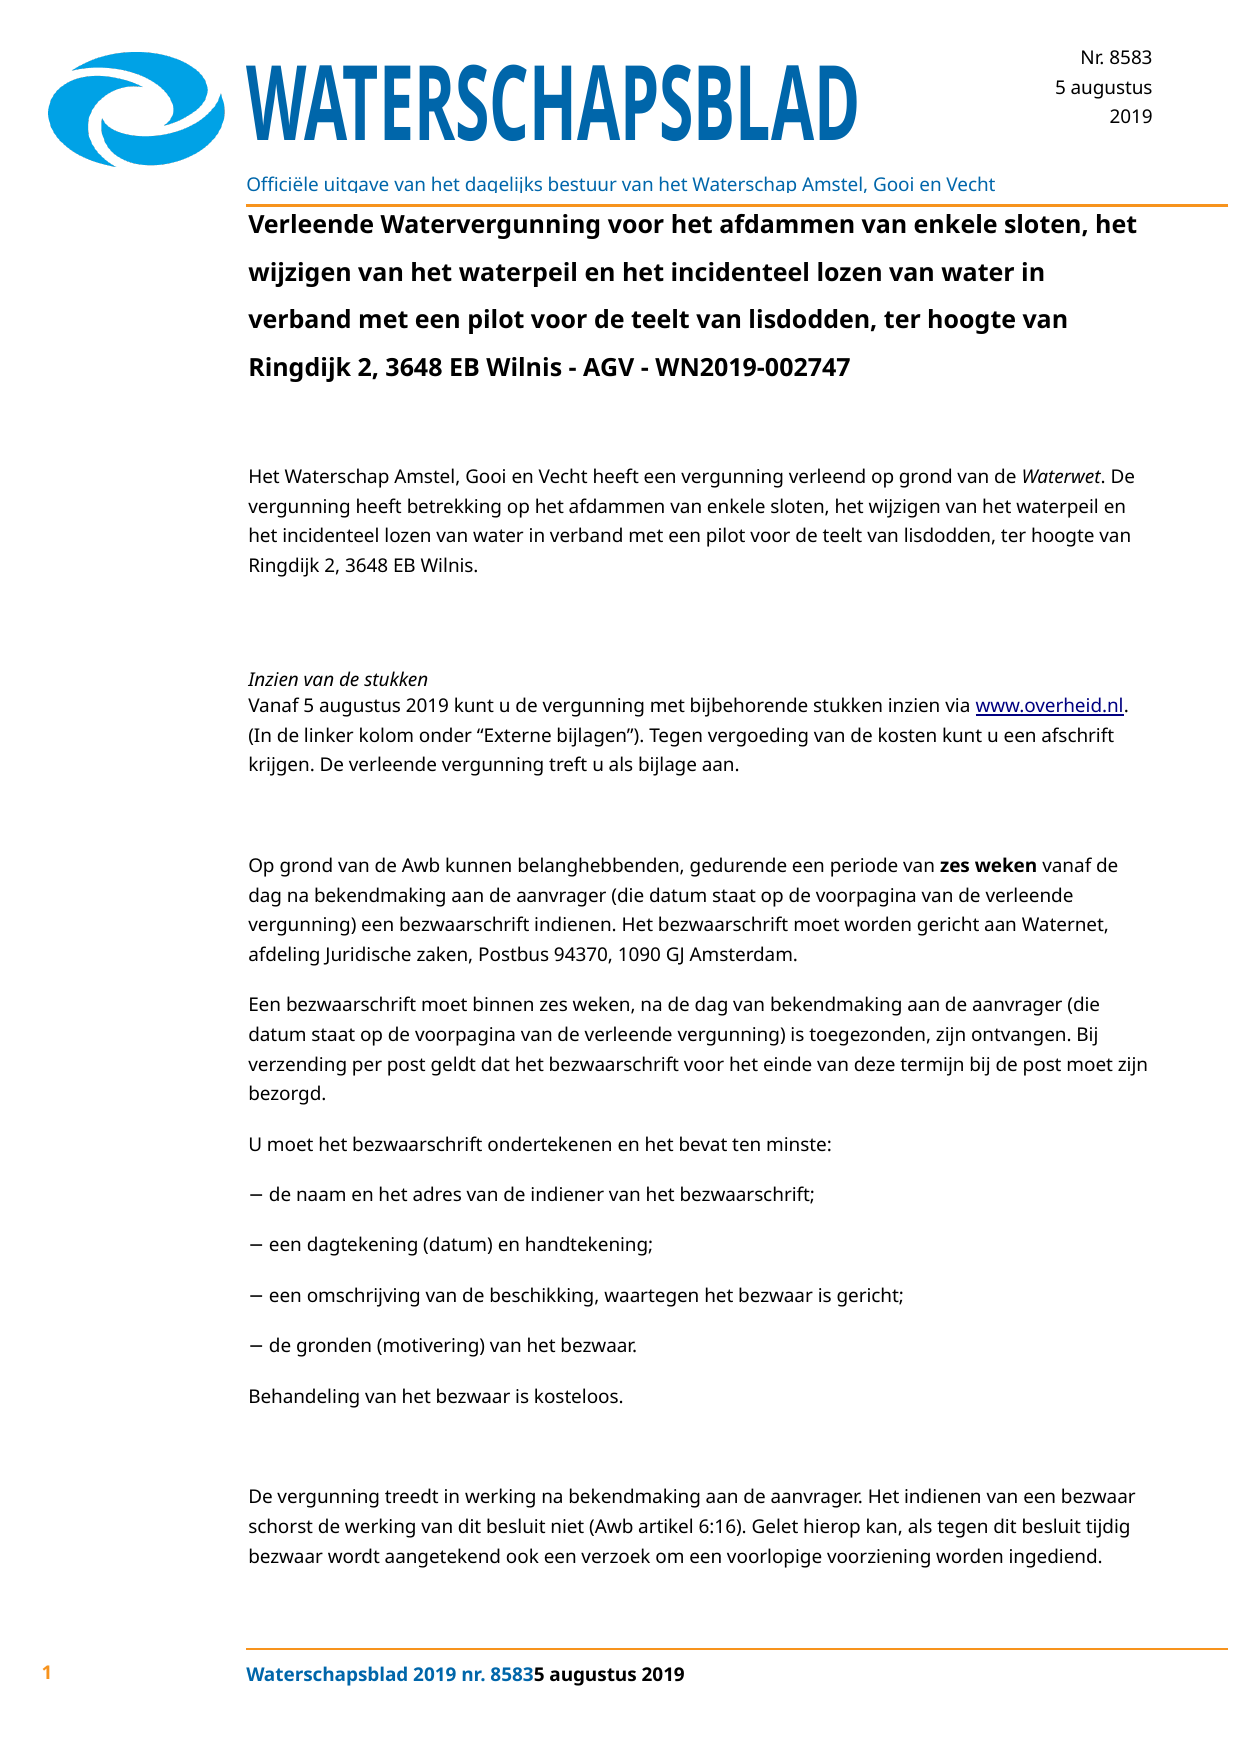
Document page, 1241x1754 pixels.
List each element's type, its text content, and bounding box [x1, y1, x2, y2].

text Het Waterschap Amstel, Gooi en Vecht heeft een vergunning verleend op grond van de Waterwet. De vergunning heeft betrekking op het afdammen van enkele sloten, het wijzigen van het waterpeil en het incidenteel lozen van water in verband met een pilot voor de teelt van lisdodden, ter hoogte van Ringdijk 2, 3648 EB Wilnis. [248, 463, 1152, 578]
text − de gronden (motivering) van het bezwaar. [248, 1332, 1152, 1358]
text Op grond van de Awb kunnen belanghebbenden, gedurende een periode van zes weken vanaf de dag na bekendmaking aan de aanvrager (die datum staat op de voorpagina van de verleende vergunning) een bezwaarschrift indienen. Het bezwaarschrift moet worden gericht aan Waternet, afdeling Juridische zaken, Postbus 94370, 1090 GJ Amsterdam. [248, 852, 1152, 967]
text − de naam en het adres van de indiener van het bezwaarschrift; [248, 1181, 1152, 1207]
text Een bezwaarschrift moet binnen zes weken, na de dag van bekendmaking aan de aanvrager (die datum staat op de voorpagina van de verleende vergunning) is toegezonden, zijn ontvangen. Bij verzending per post geldt dat het bezwaarschrift voor het einde van deze termijn bij de post moet zijn bezorgd. [248, 992, 1152, 1106]
text U moet het bezwaarschrift ondertekenen en het bevat ten minste: [248, 1131, 1152, 1156]
text Inzien van de stukken [248, 667, 1152, 692]
text Vanaf 5 augustus 2019 kunt u de vergunning met bijbehorende stukken inzien via www.overheid.nl. (In de linker kolom onder “Externe bijlagen”). Tegen vergoeding van de kosten kunt u een afschrift krijgen. De verleende vergunning treft u als bijlage aan. [248, 692, 1152, 777]
picture [41, 47, 231, 172]
text De vergunning treedt in werking na bekendmaking aan de aanvrager. Het indienen van een bezwaar schorst de werking van dit besluit niet (Awb artikel 6:16). Gelet hierop kan, als tegen dit besluit tijdig bezwaar wordt aangetekend ook een verzoek om een voorlopige voorziening worden ingediend. [248, 1484, 1152, 1568]
text Verleende Watervergunning voor het afdammen van enkele sloten, het wijzigen van het waterpeil en het incidenteel lozen van water in verband met een pilot voor de teelt van lisdodden, ter hoogte van Ringdijk 2, 3648 EB Wilnis - AGV - WN2019-002747 [248, 207, 1152, 384]
text − een dagtekening (datum) en handtekening; [248, 1232, 1152, 1257]
text Behandeling van het bezwaar is kosteloos. [248, 1383, 1152, 1408]
text − een omschrijving van de beschikking, waartegen het bezwaar is gericht; [248, 1282, 1152, 1308]
